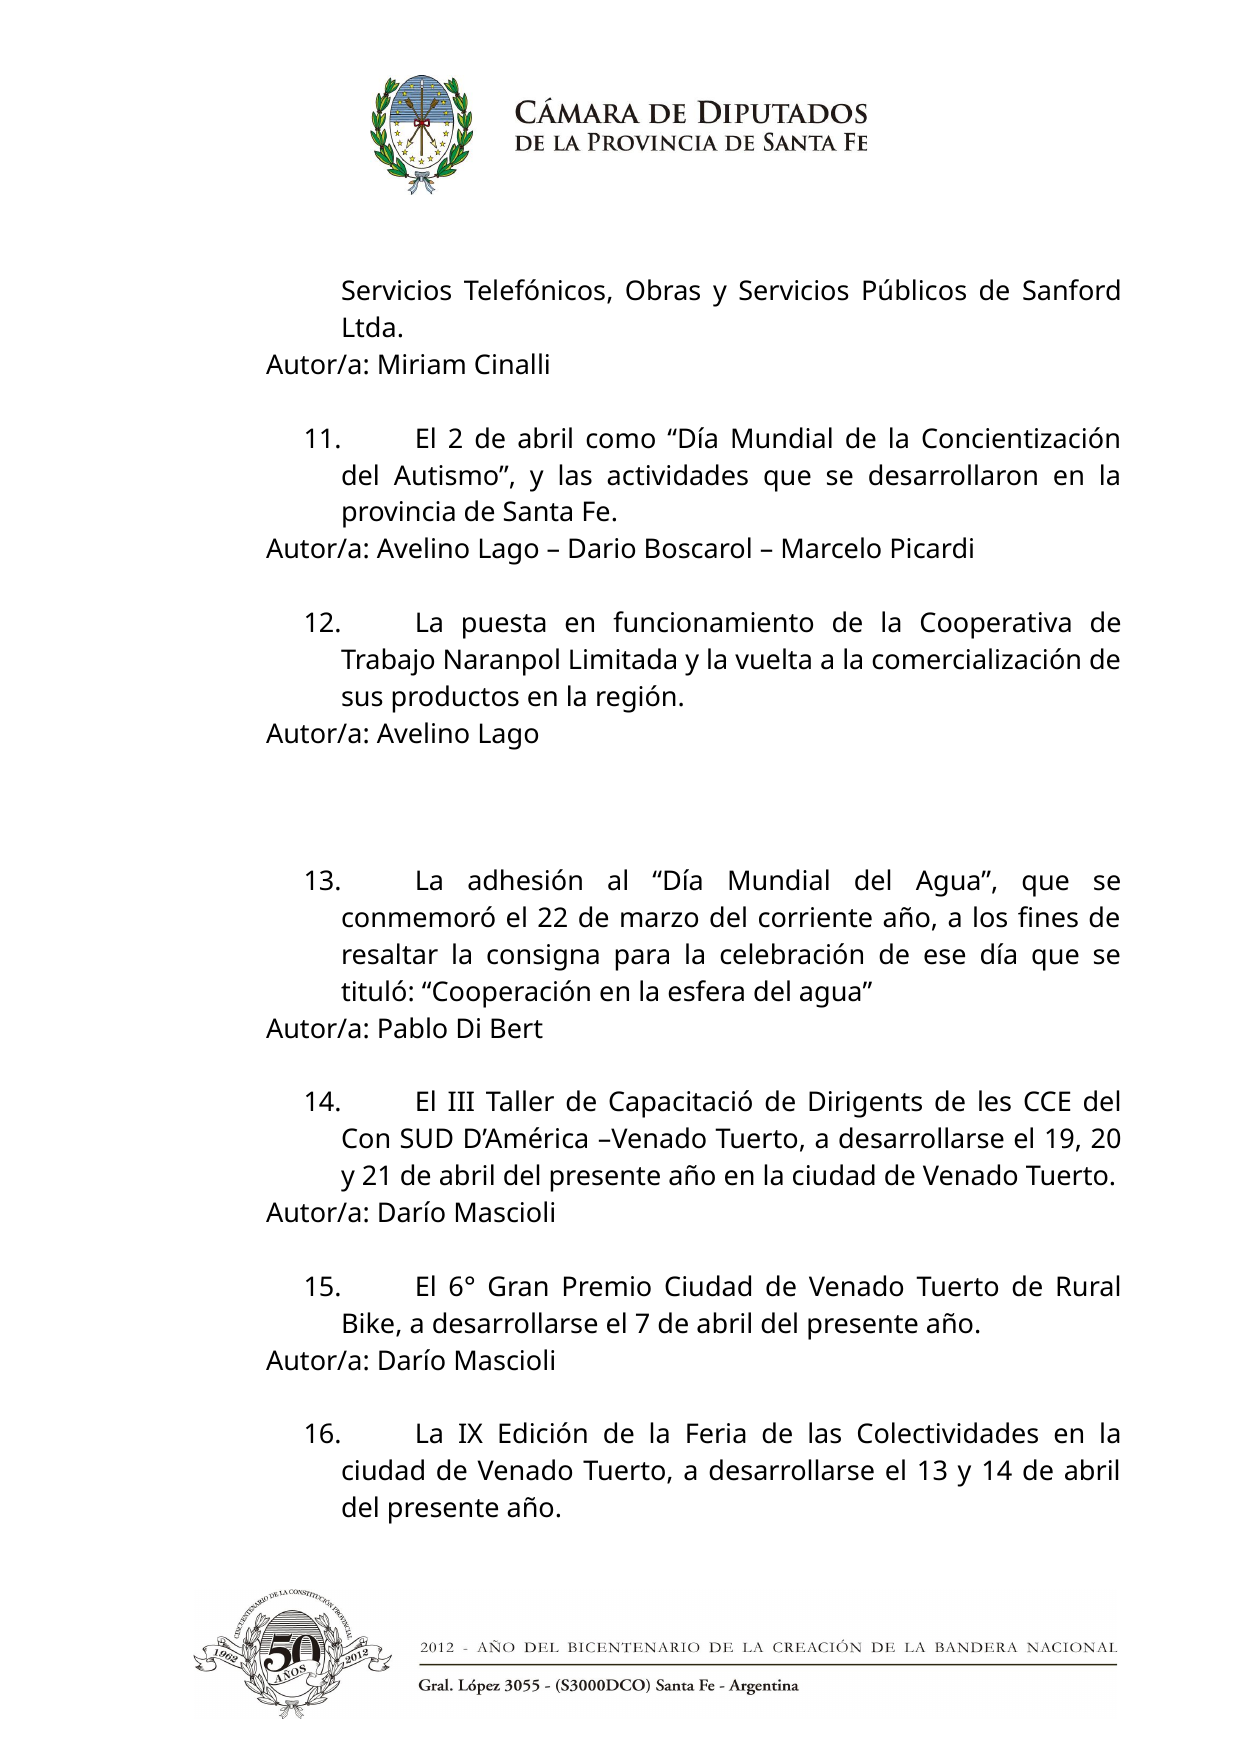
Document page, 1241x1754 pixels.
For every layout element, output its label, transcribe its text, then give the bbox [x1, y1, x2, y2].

list El III Taller de Capacitació de Dirigents de les CCE del Con SUD D’América –Venado Tuerto, a desarrollarse el 19, 20 y 21 de abril del presente año en la ciudad de Venado Tuerto. [303, 1083, 1122, 1193]
text Autor/a: Avelino Lago [266, 714, 1122, 751]
text Autor/a: Avelino Lago – Dario Boscarol – Marcelo Picardi [266, 530, 1122, 567]
text Autor/a: Darío Mascioli [266, 1341, 1122, 1378]
list La IX Edición de la Feria de las Colectividades en la ciudad de Venado Tuerto, a desarrollarse el 13 y 14 de abril del presente año. [303, 1415, 1122, 1525]
text Autor/a: Pablo Di Bert [266, 1009, 1122, 1046]
list El 6° Gran Premio Ciudad de Venado Tuerto de Rural Bike, a desarrollarse el 7 de abril del presente año. [303, 1267, 1122, 1341]
picture [193, 1589, 1118, 1719]
list Servicios Telefónicos, Obras y Servicios Públicos de Sanford Ltda. [303, 272, 1122, 345]
picture [370, 75, 868, 199]
list El 2 de abril como “Día Mundial de la Concientización del Autismo”, y las actividades que se desarrollaron en la provincia de Santa Fe. [303, 419, 1122, 530]
text Autor/a: Miriam Cinalli [266, 345, 1122, 382]
text Autor/a: Darío Mascioli [266, 1193, 1122, 1230]
list La adhesión al “Día Mundial del Agua”, que se conmemoró el 22 de marzo del corriente año, a los fines de resaltar la consigna para la celebración de ese día que se tituló: “Cooperación en la esfera del agua” [303, 862, 1122, 1009]
list La puesta en funcionamiento de la Cooperativa de Trabajo Naranpol Limitada y la vuelta a la comercialización de sus productos en la región. [303, 603, 1122, 714]
